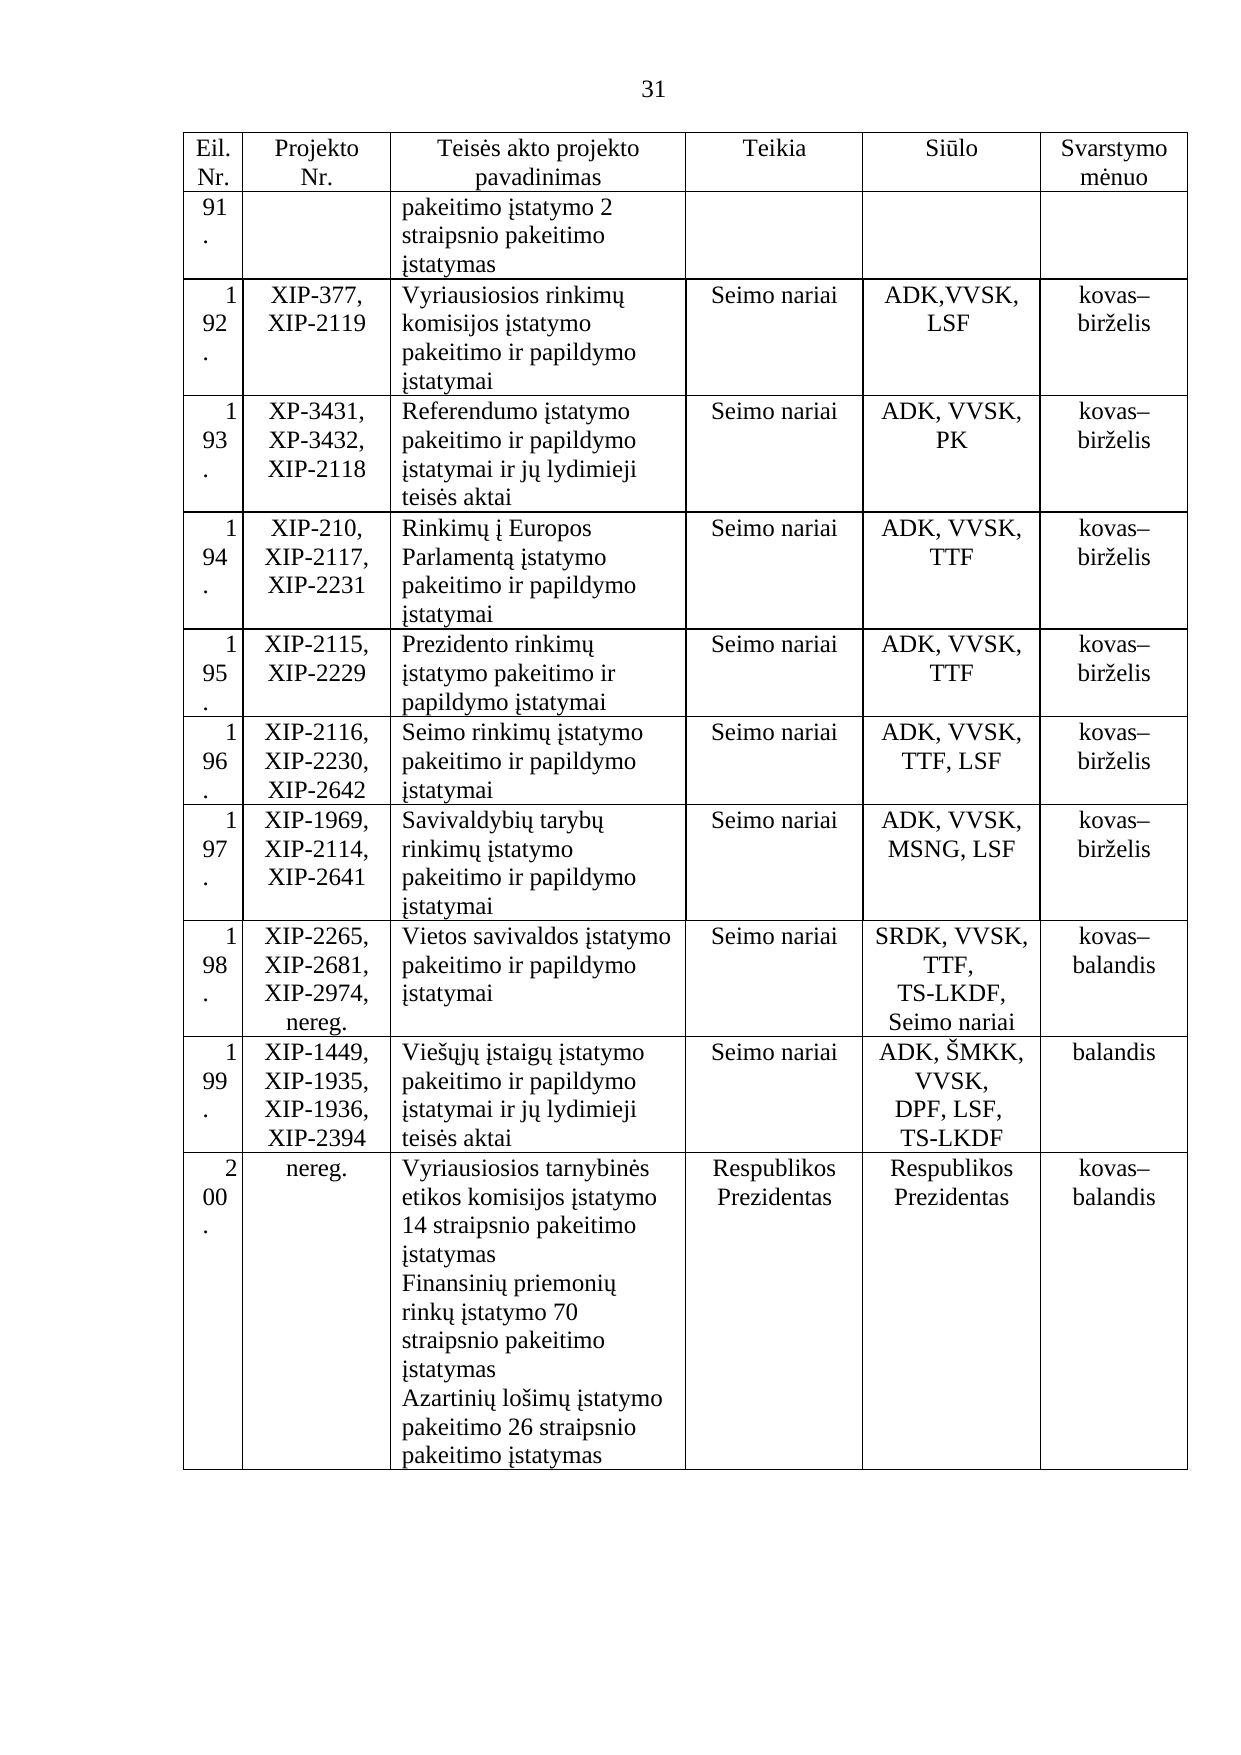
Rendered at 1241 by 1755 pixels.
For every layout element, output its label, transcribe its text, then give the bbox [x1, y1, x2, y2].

table_cell Respublikos Prezidentas [686, 1153, 862, 1469]
table_header Eil. Nr. [184, 133, 242, 191]
table_cell [243, 192, 390, 278]
table_cell XIP-2115, XIP-2229 [244, 630, 390, 716]
table_cell Seimo rinkimų įstatymo pakeitimo ir papildymo įstatymai [391, 717, 685, 803]
table_cell XIP-210, XIP-2117, XIP-2231 [244, 513, 390, 628]
table_cell balandis [1041, 1037, 1187, 1152]
table_cell kovas– birželis [1041, 805, 1187, 920]
table_cell 197. [184, 805, 242, 920]
table_cell 195. [184, 630, 242, 716]
table_cell ADK, ŠMKK, VVSK, DPF, LSF, TS-LKDF [863, 1037, 1040, 1152]
table_cell Seimo nariai [687, 717, 862, 803]
table_cell ADK, VVSK, PK [864, 396, 1039, 511]
table_cell kovas– birželis [1041, 717, 1187, 803]
table_cell 199. [184, 1037, 242, 1152]
table_cell XIP-1449, XIP-1935, XIP-1936, XIP-2394 [243, 1037, 390, 1152]
table_cell 198. [184, 921, 242, 1036]
table_cell ADK, VVSK, TTF [864, 513, 1039, 628]
table_header Projekto Nr. [243, 133, 390, 191]
table_cell XIP-2265, XIP-2681, XIP-2974, nereg. [243, 921, 390, 1036]
table_cell Respublikos Prezidentas [863, 1153, 1040, 1469]
table_cell nereg. [243, 1153, 390, 1469]
table_cell Seimo nariai [687, 513, 862, 628]
table_cell kovas– birželis [1041, 513, 1187, 628]
table_cell Savivaldybių tarybų rinkimų įstatymo pakeitimo ir papildymo įstatymai [391, 805, 685, 920]
table_cell Vyriausiosios tarnybinės etikos komisijos įstatymo 14 straipsnio pakeitimo įstatymas Finansinių priemonių rinkų įstatymo 70 straipsnio pakeitimo įstatymas Azartinių lošimų įstatymo pakeitimo 26 straipsnio pakeitimo įstatymas [391, 1153, 685, 1469]
table_cell kovas– balandis [1041, 921, 1187, 1036]
table_cell kovas– birželis [1041, 630, 1187, 716]
table_cell Vyriausiosios rinkimų komisijos įstatymo pakeitimo ir papildymo įstatymai [391, 280, 685, 395]
table_cell ADK, VVSK, TTF [864, 630, 1039, 716]
table_cell Viešųjų įstaigų įstatymo pakeitimo ir papildymo įstatymai ir jų lydimieji teisės aktai [391, 1037, 685, 1152]
table_cell 196. [184, 717, 242, 803]
table_cell [863, 192, 1040, 278]
table_cell Seimo nariai [686, 921, 862, 1036]
table_cell pakeitimo įstatymo 2 straipsnio pakeitimo įstatymas [391, 192, 685, 278]
table_cell SRDK, VVSK, TTF, TS-LKDF, Seimo nariai [863, 921, 1040, 1036]
table_cell ADK,VVSK, LSF [864, 280, 1039, 395]
table_cell kovas– birželis [1041, 280, 1187, 395]
table_cell Seimo nariai [687, 396, 862, 511]
table_cell 200. [184, 1153, 242, 1469]
table_cell [1041, 192, 1187, 278]
table_cell kovas– birželis [1041, 396, 1187, 511]
table_cell 192. [184, 280, 242, 395]
table_cell Seimo nariai [687, 630, 862, 716]
table_header Teikia [686, 133, 862, 191]
table_cell 194. [184, 513, 242, 628]
table_cell Seimo nariai [687, 280, 862, 395]
table_header Svarstymo mėnuo [1041, 133, 1187, 191]
table_cell Seimo nariai [686, 1037, 862, 1152]
table_header Teisės akto projekto pavadinimas [391, 133, 685, 191]
table_cell [686, 192, 862, 278]
table_cell XIP-1969, XIP-2114, XIP-2641 [244, 805, 390, 920]
table_cell Seimo nariai [687, 805, 862, 920]
table_cell XP-3431, XP-3432, XIP-2118 [244, 396, 390, 511]
table_cell ADK, VVSK, TTF, LSF [864, 717, 1039, 803]
table_cell 91. [184, 192, 242, 278]
table_cell kovas– balandis [1041, 1153, 1187, 1469]
table_cell XIP-377, XIP-2119 [244, 280, 390, 395]
table_cell Referendumo įstatymo pakeitimo ir papildymo įstatymai ir jų lydimieji teisės aktai [391, 396, 685, 511]
table_cell 193. [184, 396, 242, 511]
table_cell Prezidento rinkimų įstatymo pakeitimo ir papildymo įstatymai [391, 630, 685, 716]
table_header Siūlo [863, 133, 1040, 191]
table_cell XIP-2116, XIP-2230, XIP-2642 [244, 717, 390, 803]
table_cell Vietos savivaldos įstatymo pakeitimo ir papildymo įstatymai [391, 921, 685, 1036]
table_cell ADK, VVSK, MSNG, LSF [864, 805, 1039, 920]
table_cell Rinkimų į Europos Parlamentą įstatymo pakeitimo ir papildymo įstatymai [391, 513, 685, 628]
